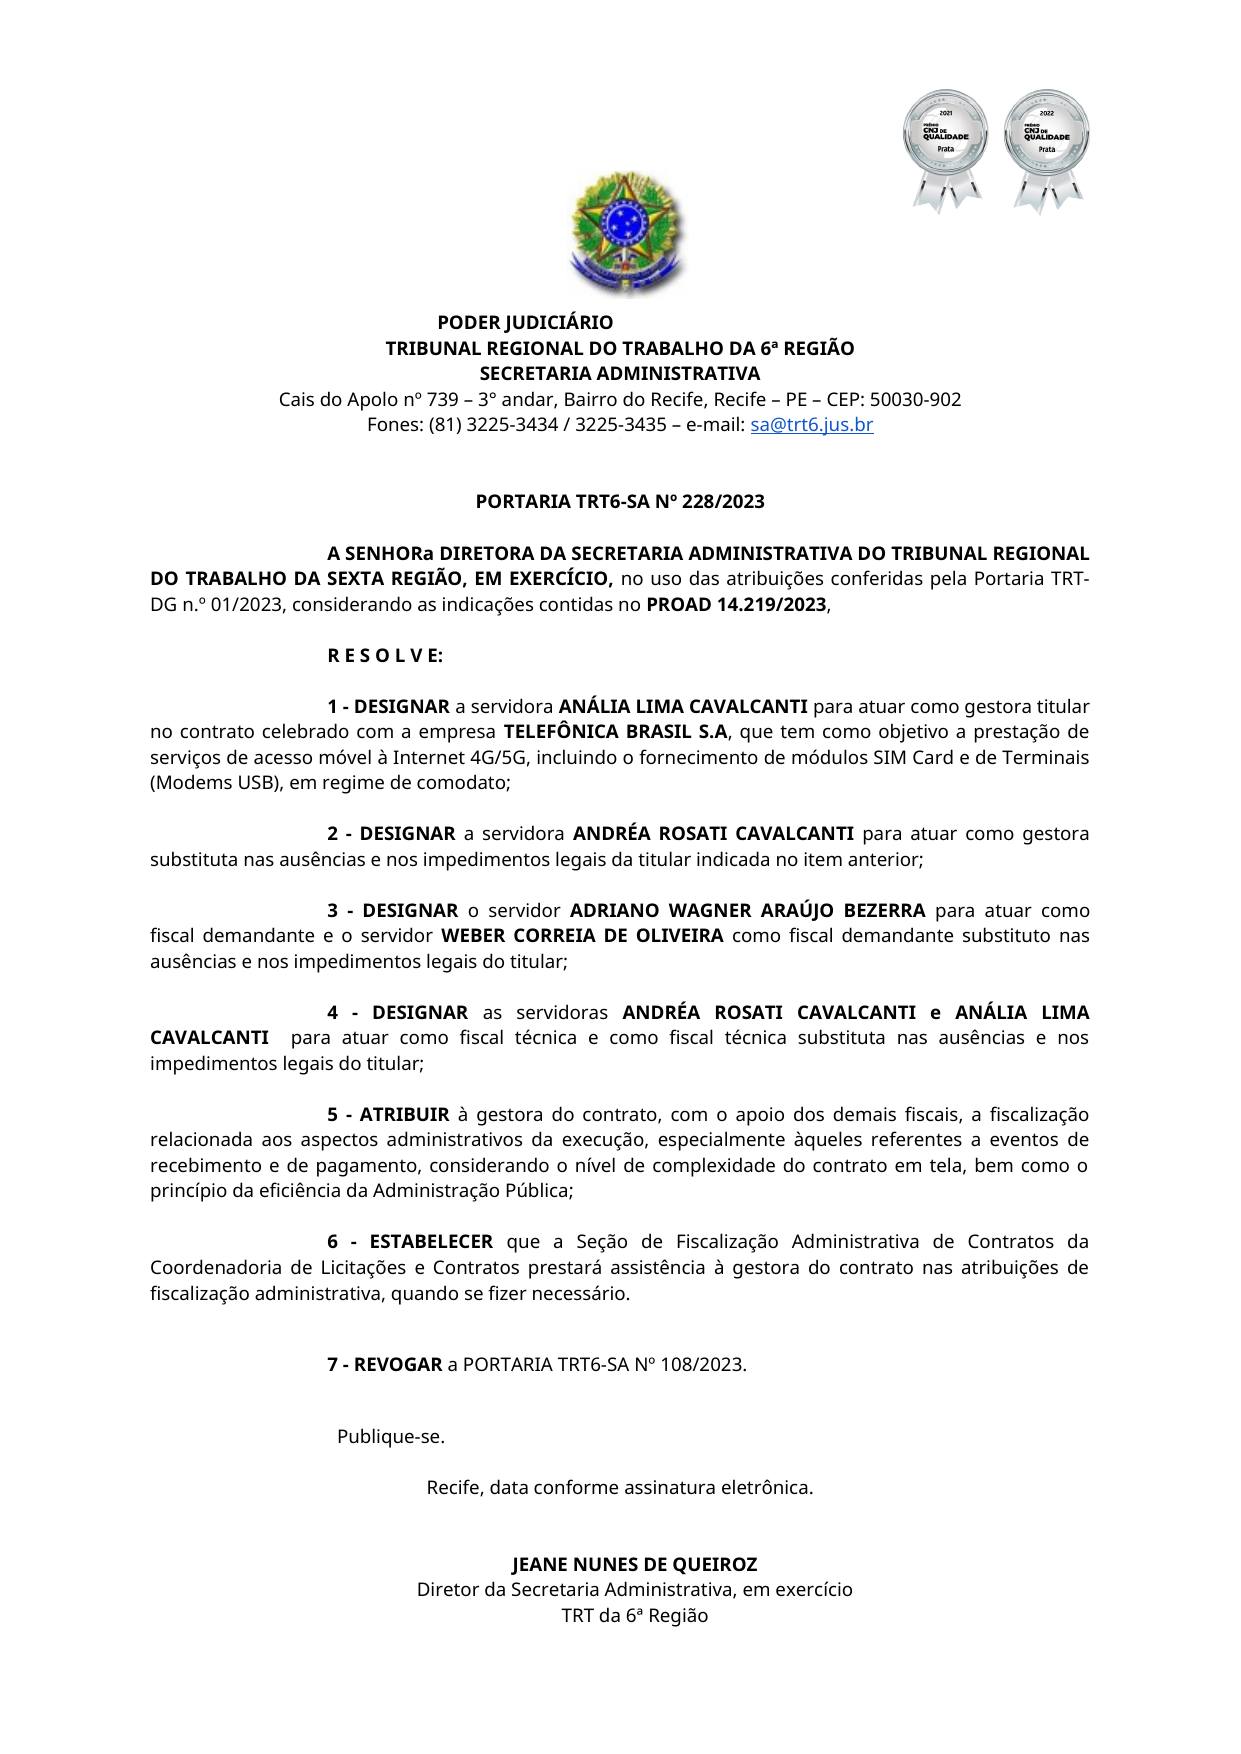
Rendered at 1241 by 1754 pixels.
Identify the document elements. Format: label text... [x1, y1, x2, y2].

text 5 - ATRIBUIR à gestora do contrato, com o apoio dos demais fiscais, a fiscalização relacionada aos aspectos administrativos da execução, especialmente àqueles referentes a eventos de recebimento e de pagamento, considerando o nível de complexidade do contrato em tela, bem como o princípio da eficiência da Administração Pública; [150, 1101, 1090, 1203]
text PORTARIA TRT6-SA Nº 228/2023 [150, 489, 1090, 514]
text JEANE NUNES DE QUEIROZ [179, 1551, 1090, 1577]
text 6 - ESTABELECER que a Seção de Fiscalização Administrativa de Contratos da Coordenadoria de Licitações e Contratos prestará assistência à gestora do contrato nas atribuições de fiscalização administrativa, quando se fizer necessário. [150, 1229, 1090, 1305]
picture [567, 170, 689, 299]
text A SENHORa DIRETORA DA SECRETARIA ADMINISTRATIVA DO TRIBUNAL REGIONAL DO TRABALHO DA SEXTA REGIÃO, EM EXERCÍCIO, no uso das atribuições conferidas pela Portaria TRT-DG n.º 01/2023, considerando as indicações contidas no PROAD 14.219/2023, [150, 540, 1090, 616]
text 7 - REVOGAR a PORTARIA TRT6-SA Nº 108/2023. [150, 1352, 1090, 1377]
text 4 - DESIGNAR as servidoras ANDRÉA ROSATI CAVALCANTI e ANÁLIA LIMA CAVALCANTI para atuar como fiscal técnica e como fiscal técnica substituta nas ausências e nos impedimentos legais do titular; [150, 999, 1090, 1076]
text Diretor da Secretaria Administrativa, em exercício [179, 1577, 1090, 1602]
text Recife, data conforme assinatura eletrônica. [150, 1475, 1090, 1500]
text TRT da 6ª Região [179, 1602, 1090, 1628]
text Publique-se. [225, 1424, 1090, 1449]
picture [883, 89, 1091, 217]
text 3 - DESIGNAR o servidor ADRIANO WAGNER ARAÚJO BEZERRA para atuar como fiscal demandante e o servidor WEBER CORREIA DE OLIVEIRA como fiscal demandante substituto nas ausências e nos impedimentos legais do titular; [150, 897, 1090, 974]
text 2 - DESIGNAR a servidora ANDRÉA ROSATI CAVALCANTI para atuar como gestora substituta nas ausências e nos impedimentos legais da titular indicada no item anterior; [150, 821, 1090, 872]
text 1 - DESIGNAR a servidora ANÁLIA LIMA CAVALCANTI para atuar como gestora titular no contrato celebrado com a empresa TELEFÔNICA BRASIL S.A, que tem como objetivo a prestação de serviços de acesso móvel à Internet 4G/5G, incluindo o fornecimento de módulos SIM Card e de Terminais (Modems USB), em regime de comodato; [150, 693, 1090, 795]
text R E S O L V E: [150, 642, 1090, 667]
